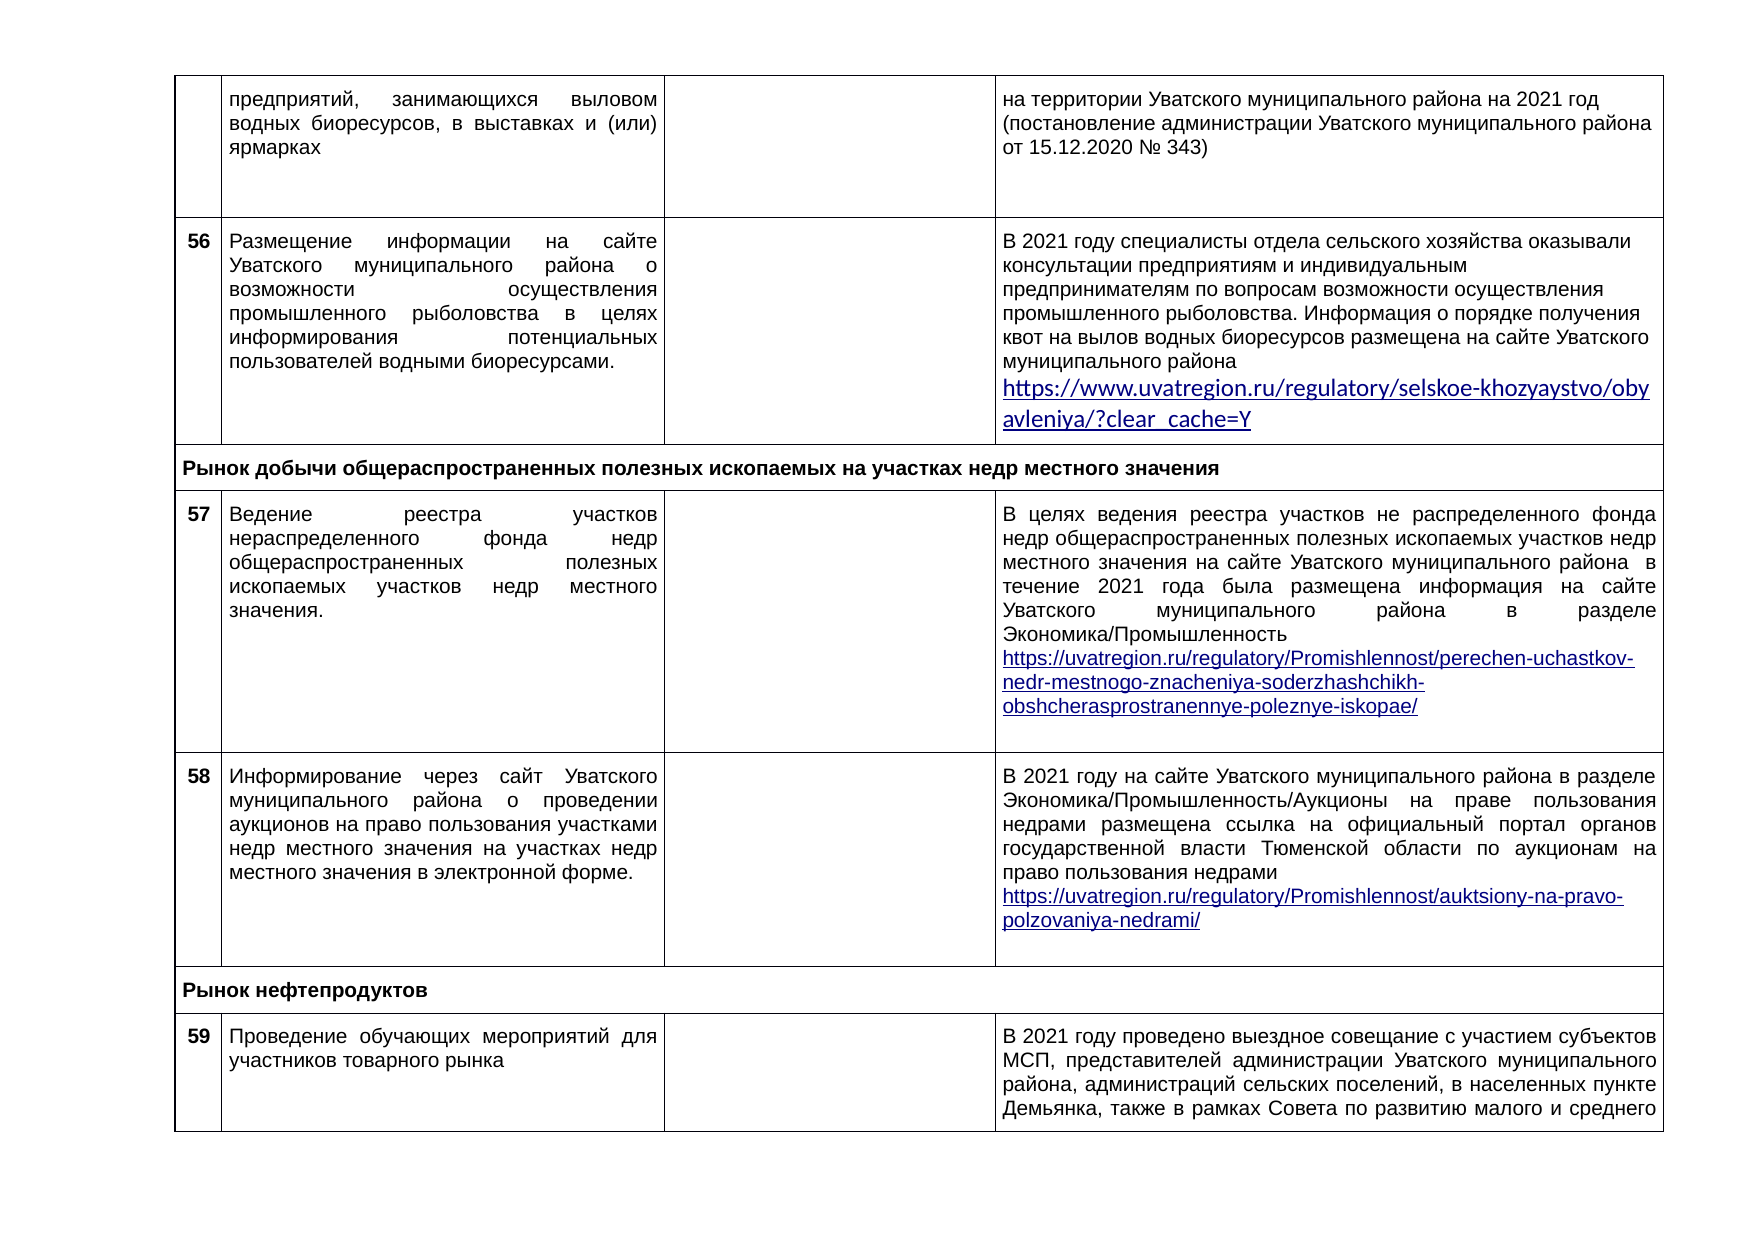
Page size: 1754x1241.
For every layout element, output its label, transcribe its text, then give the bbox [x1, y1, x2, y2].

table_cell Рынок добычи общераспространенных полезных ископаемых на участках недр местного значения [176, 445, 1663, 490]
table_cell В 2021 году на сайте Уватского муниципального района в разделе Экономика/Промышленность/Аукционы на праве пользования недрами размещена ссылка на официальный портал органов государственной власти Тюменской области по аукционам на право пользования недрами https://uvatregion.ru/regulatory/Promishlennost/auktsiony-na-pravo-polzovaniya-nedrami/ [996, 753, 1663, 966]
table_cell Рынок нефтепродуктов [176, 967, 1663, 1012]
table_cell [665, 1014, 995, 1131]
table_cell 58 [176, 753, 221, 966]
table_cell [665, 753, 995, 966]
table_cell Размещение информации на сайте Уватского муниципального района о возможности осуществления промышленного рыболовства в целях информирования потенциальных пользователей водными биоресурсами. [222, 218, 664, 444]
table_cell В 2021 году специалисты отдела сельского хозяйства оказывали консультации предприятиям и индивидуальным предпринимателям по вопросам возможности осуществления промышленного рыболовства. Информация о порядке получения квот на вылов водных биоресурсов размещена на сайте Уватского муниципального района https://www.uvatregion.ru/regulatory/selskoe-khozyaystvo/obyavleniya/?clear_cache=Y [996, 218, 1663, 444]
table_cell [665, 491, 995, 752]
table_cell В 2021 году проведено выездное совещание с участием субъектов МСП, представителей администрации Уватского муниципального района, администраций сельских поселений, в населенных пункте Демьянка, также в рамках Совета по развитию малого и среднего [996, 1014, 1663, 1131]
table_cell на территории Уватского муниципального района на 2021 год (постановление администрации Уватского муниципального района от 15.12.2020 № 343) [996, 76, 1663, 217]
table_cell [176, 76, 221, 217]
table_cell В целях ведения реестра участков не распределенного фонда недр общераспространенных полезных ископаемых участков недр местного значения на сайте Уватского муниципального района в течение 2021 года была размещена информация на сайте Уватского муниципального района в разделе Экономика/Промышленность https://uvatregion.ru/regulatory/Promishlennost/perechen-uchastkov-nedr-mestnogo-znacheniya-soderzhashchikh-obshcherasprostranennye-poleznye-iskopae/ [996, 491, 1663, 752]
table_cell [665, 218, 995, 444]
table_cell 59 [176, 1014, 221, 1131]
table_cell [665, 76, 995, 217]
table_cell 57 [176, 491, 221, 752]
table_cell Ведение реестра участков нераспределенного фонда недр общераспространенных полезных ископаемых участков недр местного значения. [222, 491, 664, 752]
table_cell Проведение обучающих мероприятий для участников товарного рынка [222, 1014, 664, 1131]
table_cell предприятий, занимающихся выловом водных биоресурсов, в выставках и (или) ярмарках [222, 76, 664, 217]
table_cell 56 [176, 218, 221, 444]
table_cell Информирование через сайт Уватского муниципального района о проведении аукционов на право пользования участками недр местного значения на участках недр местного значения в электронной форме. [222, 753, 664, 966]
